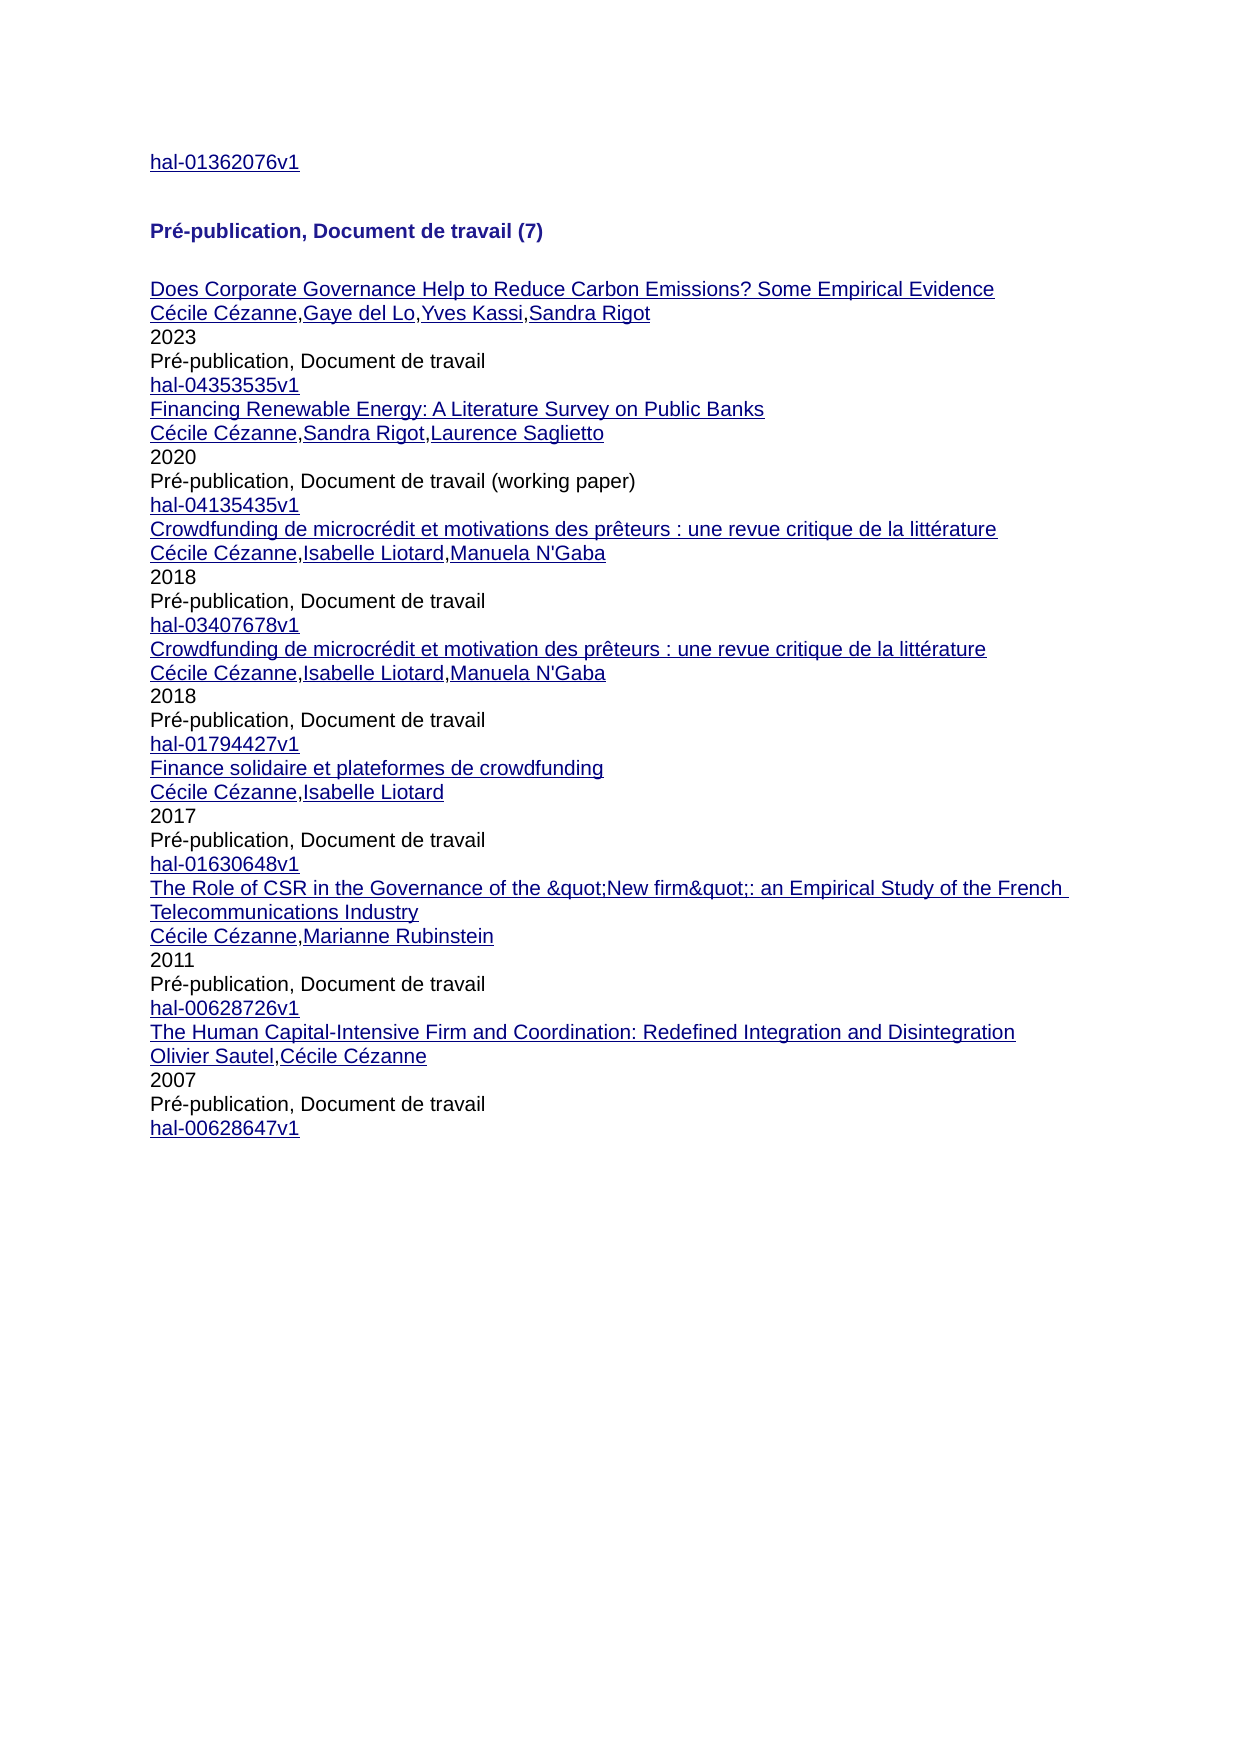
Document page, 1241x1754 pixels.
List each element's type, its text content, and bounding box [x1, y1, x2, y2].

table_cell Crowdfunding de microcrédit et motivation des prêteurs : une revue critique de la littérature Cécile Cézanne,Isabelle Liotard,Manuela N'Gaba 2018 Pré-publication, Document de travail hal-01794427v1 [150, 636, 1090, 756]
table_cell Finance solidaire et plateformes de crowdfunding Cécile Cézanne,Isabelle Liotard 2017 Pré-publication, Document de travail hal-01630648v1 [150, 756, 1090, 876]
table_cell Financing Renewable Energy: A Literature Survey on Public Banks Cécile Cézanne,Sandra Rigot,Laurence Saglietto 2020 Pré-publication, Document de travail (working paper) hal-04135435v1 [150, 397, 1090, 517]
table_cell The Role of CSR in the Governance of the &quot;New firm&quot;: an Empirical Study of the French Telecommunications Industry Cécile Cézanne,Marianne Rubinstein 2011 Pré-publication, Document de travail hal-00628726v1 [150, 876, 1090, 1020]
table_header hal-01362076v1 [150, 150, 1090, 174]
table_cell Crowdfunding de microcrédit et motivations des prêteurs : une revue critique de la littérature Cécile Cézanne,Isabelle Liotard,Manuela N'Gaba 2018 Pré-publication, Document de travail hal-03407678v1 [150, 517, 1090, 636]
subtitle Pré-publication, Document de travail (7) [150, 219, 1090, 243]
table_cell The Human Capital-Intensive Firm and Coordination: Redefined Integration and Disintegration Olivier Sautel,Cécile Cézanne 2007 Pré-publication, Document de travail hal-00628647v1 [150, 1020, 1090, 1139]
table_header Does Corporate Governance Help to Reduce Carbon Emissions? Some Empirical Evidence Cécile Cézanne,Gaye del Lo,Yves Kassi,Sandra Rigot 2023 Pré-publication, Document de travail hal-04353535v1 [150, 277, 1090, 397]
